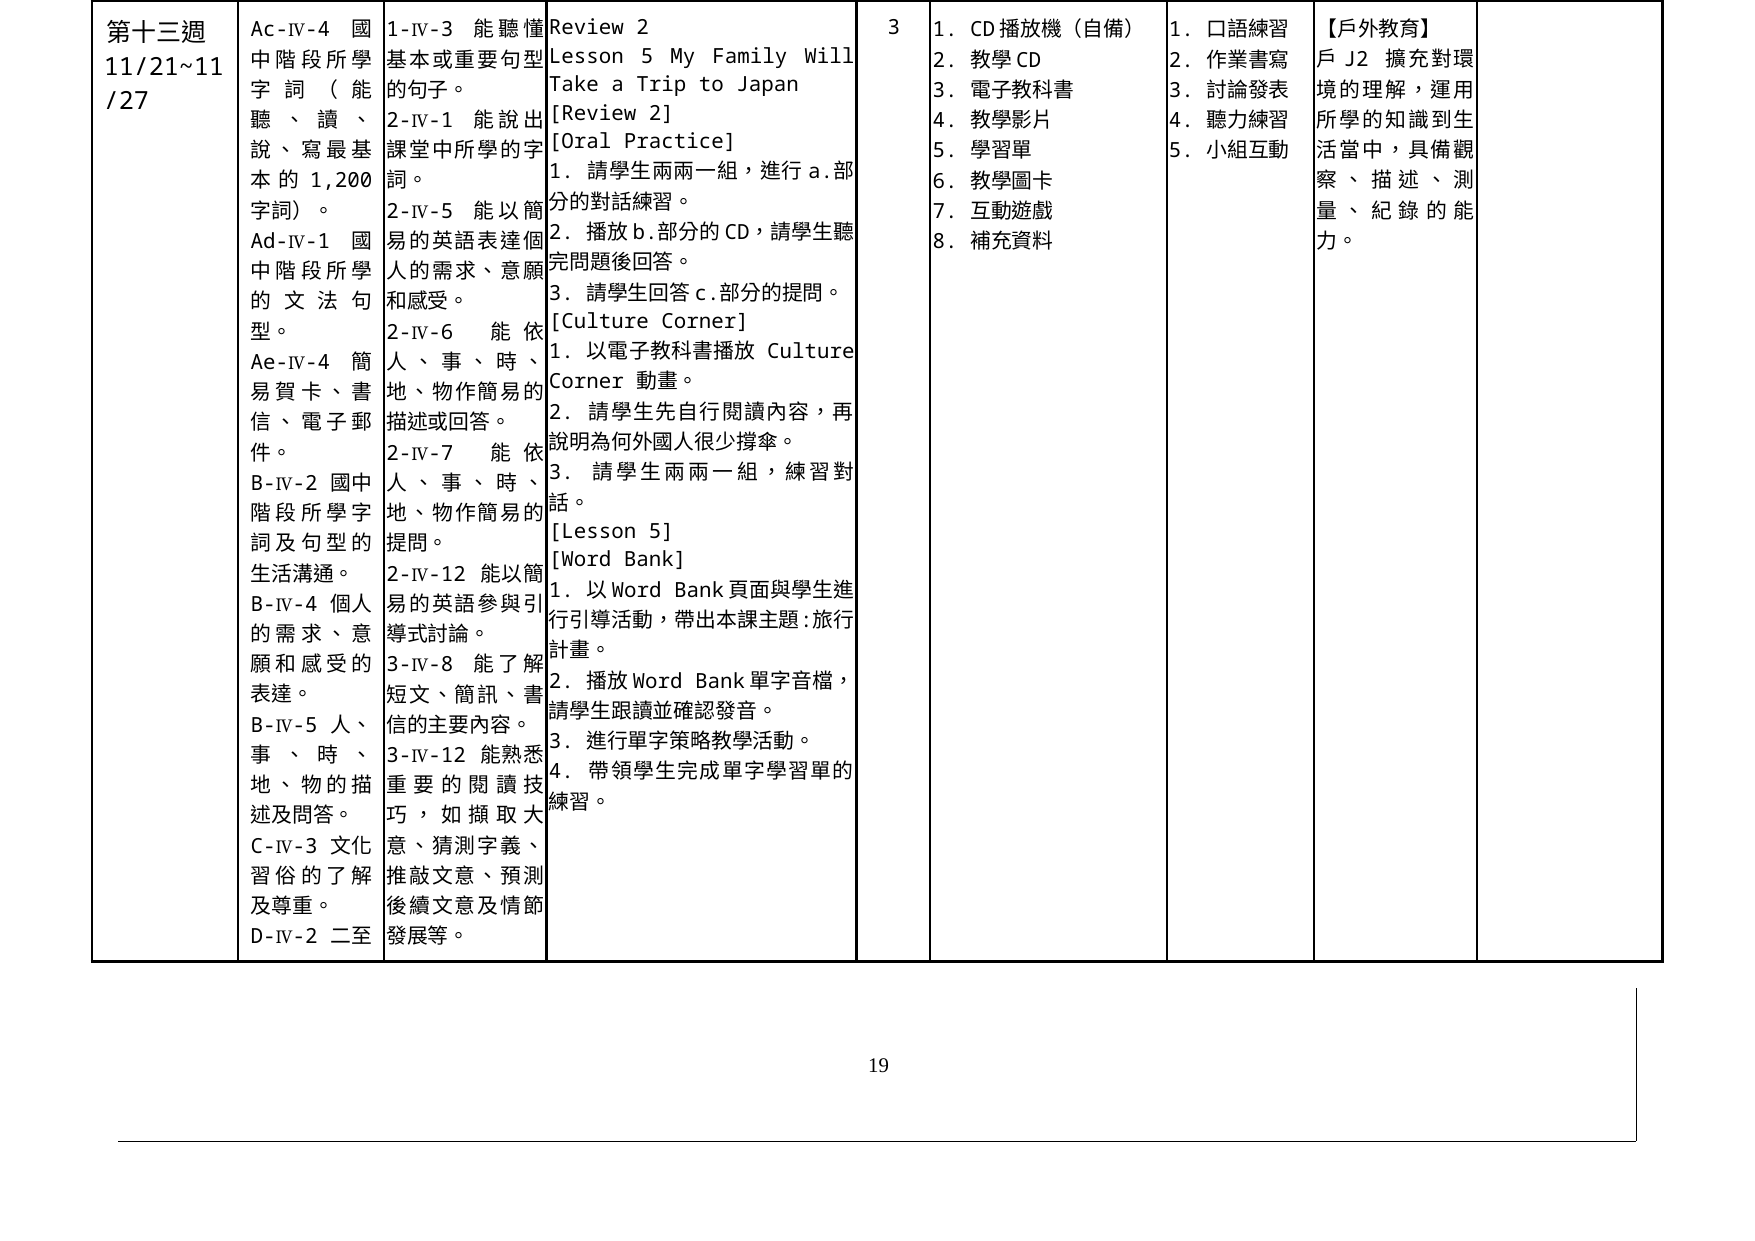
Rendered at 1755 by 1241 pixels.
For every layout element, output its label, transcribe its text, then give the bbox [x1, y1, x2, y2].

table_cell 第十三週11/21~11/27 [93, 2, 237, 960]
table_cell Ac-Ⅳ-4 國中階段所學字詞（能聽、讀、說、寫最基本的1,200字詞）。 Ad-Ⅳ-1 國中階段所學的文法句型。 Ae-Ⅳ-4 簡易賀卡、書信、電子郵件。 B-Ⅳ-2 國中階段所學字詞及句型的生活溝通。 B-Ⅳ-4 個人的需求、意願和感受的表達。 B-Ⅳ-5 人、事、時、地、物的描述及問答。 C-Ⅳ-3 文化習俗的了解及尊重。 D-Ⅳ-2 二至 [239, 2, 383, 960]
table_cell 【戶外教育】 戶J2 擴充對環境的理解，運用所學的知識到生活當中，具備觀察、描述、測量、紀錄的能力。 [1315, 2, 1476, 960]
table_cell Review 2 Lesson 5 My Family Will Take a Trip to Japan [Review 2] [Oral Practice] 1. 請學生兩兩一組，進行a.部分的對話練習。 2. 播放b.部分的CD，請學生聽完問題後回答。 3. 請學生回答c.部分的提問。 [Culture Corner] 1. 以電子教科書播放 Culture Corner 動畫。 2. 請學生先自行閱讀內容，再說明為何外國人很少撐傘。 3. 請學生兩兩一組，練習對話。 [Lesson 5] [Word Bank] 1. 以Word Bank頁面與學生進行引導活動，帶出本課主題:旅行計畫。 2. 播放Word Bank單字音檔，請學生跟讀並確認發音。 3. 進行單字策略教學活動。 4. 帶領學生完成單字學習單的練習。 [548, 2, 855, 960]
table_cell [1478, 2, 1661, 960]
table_cell 1. CD播放機（自備） 2. 教學CD 3. 電子教科書 4. 教學影片 5. 學習單 6. 教學圖卡 7. 互動遊戲 8. 補充資料 [931, 2, 1166, 960]
table_cell 3 [858, 2, 929, 960]
table_cell 1-Ⅳ-3 能聽懂基本或重要句型的句子。 2-Ⅳ-1 能說出課堂中所學的字詞。 2-Ⅳ-5 能以簡易的英語表達個人的需求、意願和感受。 2-Ⅳ-6 能依人、事、時、地、物作簡易的描述或回答。 2-Ⅳ-7 能依人、事、時、地、物作簡易的提問。 2-Ⅳ-12 能以簡易的英語參與引導式討論。 3-Ⅳ-8 能了解短文、簡訊、書信的主要內容。 3-Ⅳ-12 能熟悉重要的閱讀技巧，如擷取大意、猜測字義、推敲文意、預測後續文意及情節發展等。 [385, 2, 545, 960]
table_cell 1. 口語練習 2. 作業書寫 3. 討論發表 4. 聽力練習 5. 小組互動 [1168, 2, 1313, 960]
